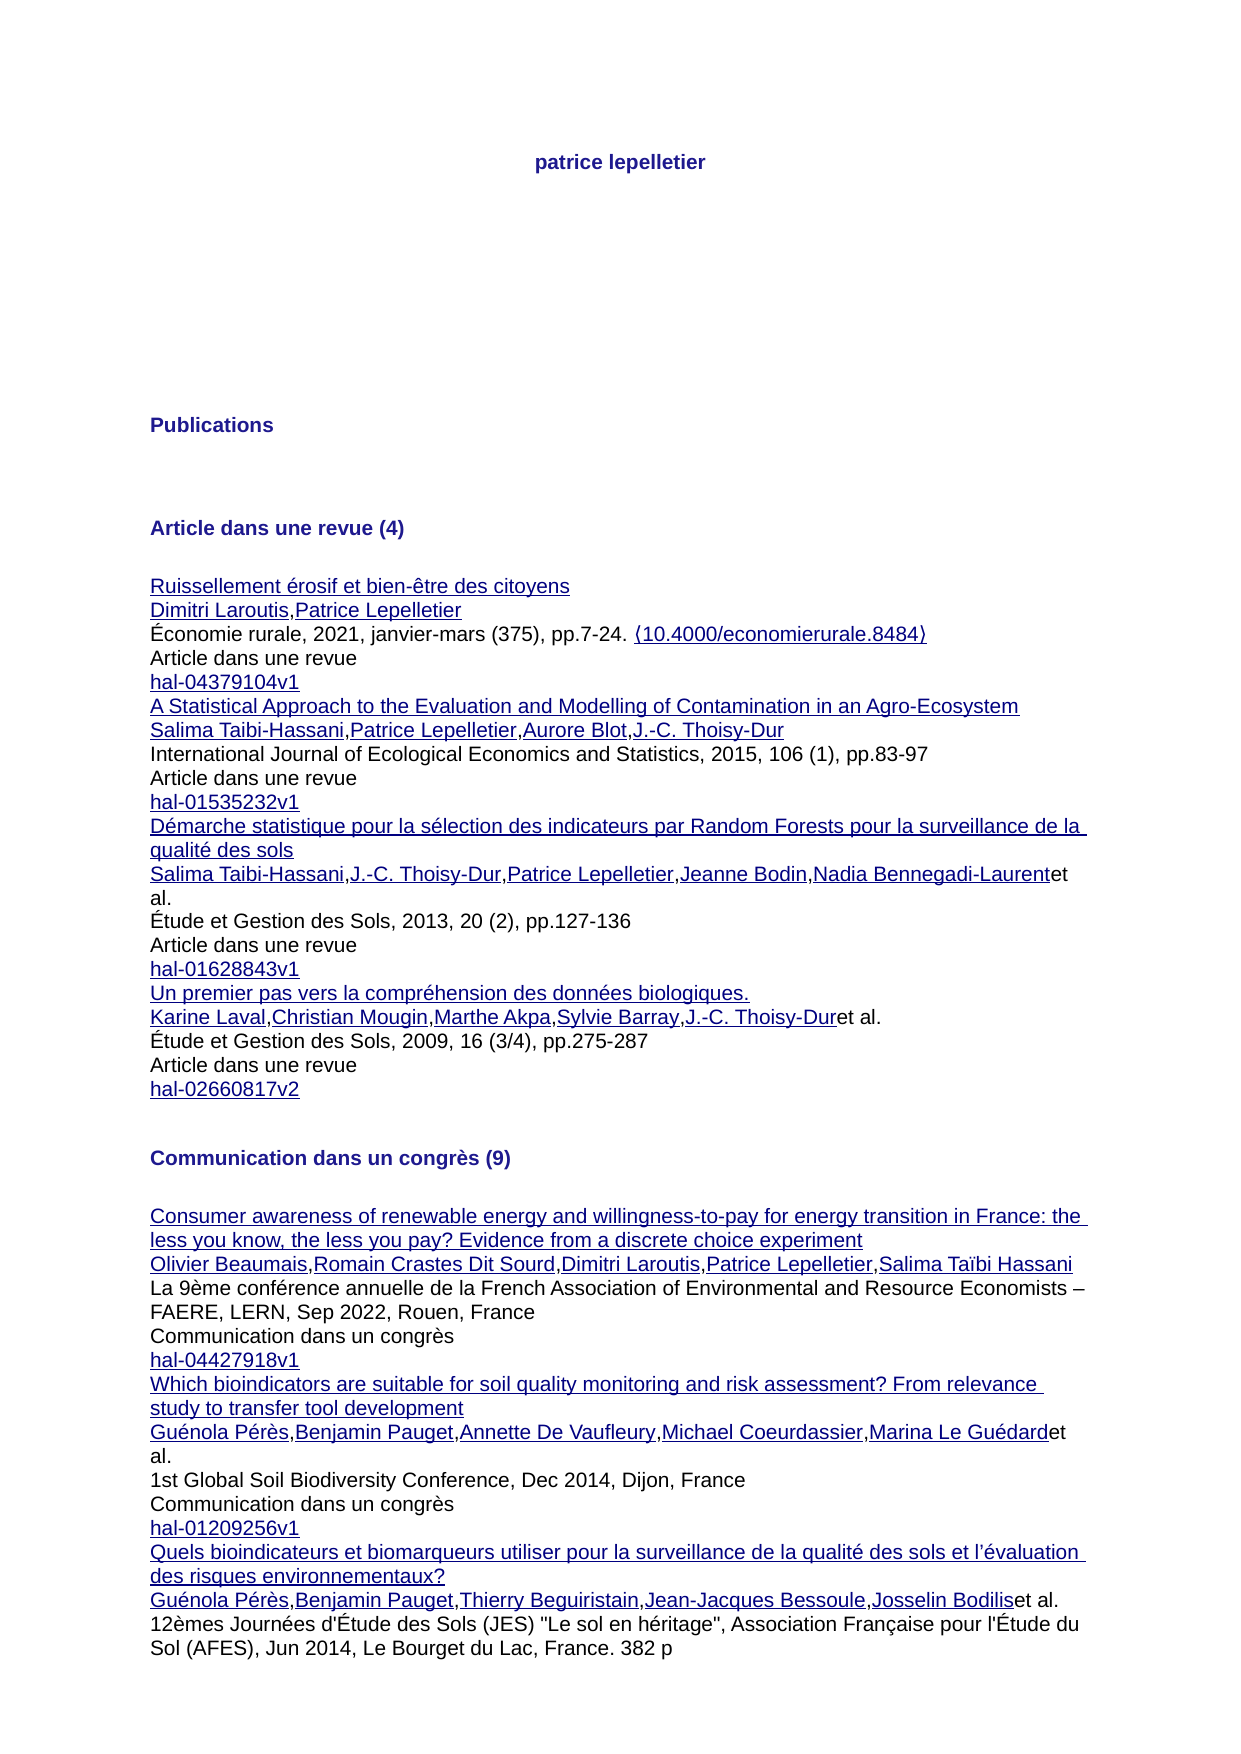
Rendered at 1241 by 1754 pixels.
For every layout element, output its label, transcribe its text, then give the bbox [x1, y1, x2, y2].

table_header Consumer awareness of renewable energy and willingness-to-pay for energy transition in France: the less you know, the less you pay? Evidence from a discrete choice experiment Olivier Beaumais,Romain Crastes Dit Sourd,Dimitri Laroutis,Patrice Lepelletier,Salima Taïbi Hassani La 9ème conférence annuelle de la French Association of Environmental and Resource Economists – FAERE, LERN, Sep 2022, Rouen, France Communication dans un congrès hal-04427918v1 [150, 1204, 1090, 1372]
subtitle Communication dans un congrès (9) [150, 1146, 1090, 1170]
subtitle patrice lepelletier [150, 150, 1090, 174]
subtitle Article dans une revue (4) [150, 516, 1090, 539]
table_cell Un premier pas vers la compréhension des données biologiques. Karine Laval,Christian Mougin,Marthe Akpa,Sylvie Barray,J.-C. Thoisy-Duret al. Étude et Gestion des Sols, 2009, 16 (3/4), pp.275-287 Article dans une revue hal-02660817v2 [150, 981, 1090, 1101]
table_cell Quels bioindicateurs et biomarqueurs utiliser pour la surveillance de la qualité des sols et l’évaluation des risques environnementaux? Guénola Pérès,Benjamin Pauget,Thierry Beguiristain,Jean-Jacques Bessoule,Josselin Bodiliset al. 12èmes Journées d'Étude des Sols (JES) "Le sol en héritage", Association Française pour l'Étude du Sol (AFES), Jun 2014, Le Bourget du Lac, France. 382 p [150, 1540, 1090, 1659]
table_header Ruissellement érosif et bien-être des citoyens Dimitri Laroutis,Patrice Lepelletier Économie rurale, 2021, janvier-mars (375), pp.7-24. ⟨10.4000/economierurale.8484⟩ Article dans une revue hal-04379104v1 [150, 574, 1090, 694]
table_cell A Statistical Approach to the Evaluation and Modelling of Contamination in an Agro-Ecosystem Salima Taibi-Hassani,Patrice Lepelletier,Aurore Blot,J.-C. Thoisy-Dur International Journal of Ecological Economics and Statistics, 2015, 106 (1), pp.83-97 Article dans une revue hal-01535232v1 [150, 694, 1090, 813]
table_cell Which bioindicators are suitable for soil quality monitoring and risk assessment? From relevance study to transfer tool development Guénola Pérès,Benjamin Pauget,Annette De Vaufleury,Michael Coeurdassier,Marina Le Guédardet al. 1st Global Soil Biodiversity Conference, Dec 2014, Dijon, France Communication dans un congrès hal-01209256v1 [150, 1372, 1090, 1539]
table_cell Démarche statistique pour la sélection des indicateurs par Random Forests pour la surveillance de la qualité des sols Salima Taibi-Hassani,J.-C. Thoisy-Dur,Patrice Lepelletier,Jeanne Bodin,Nadia Bennegadi-Laurentet al. Étude et Gestion des Sols, 2013, 20 (2), pp.127-136 Article dans une revue hal-01628843v1 [150, 814, 1090, 981]
subtitle Publications [150, 412, 1090, 436]
